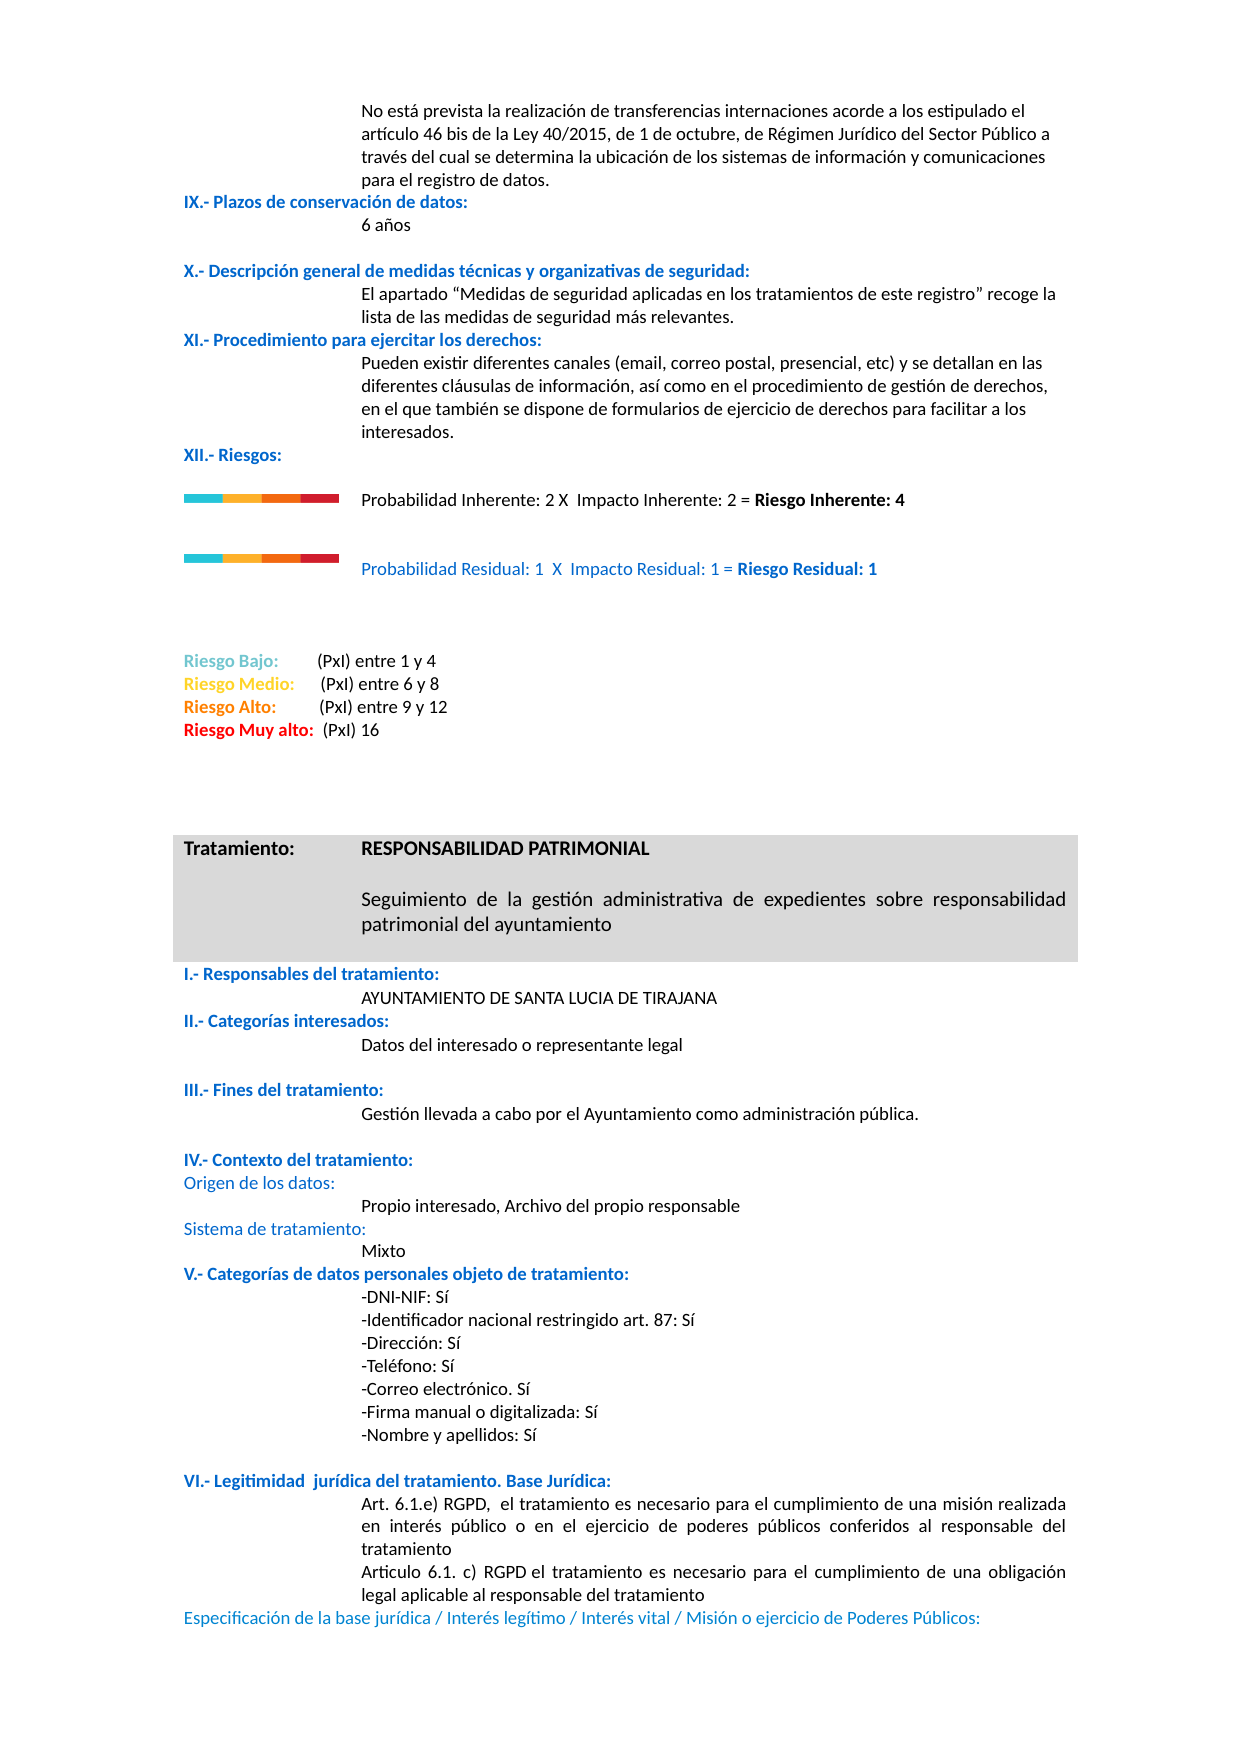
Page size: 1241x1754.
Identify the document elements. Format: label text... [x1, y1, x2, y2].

table_header RESPONSABILIDAD PATRIMONIAL Seguimiento de la gestión administrativa de expedientes sobre responsabilidad patrimonial del ayuntamiento [350, 835, 1078, 962]
table_cell [173, 214, 350, 259]
table_cell [173, 99, 350, 191]
table_cell [173, 1285, 350, 1469]
table_cell Mixto [350, 1240, 1078, 1262]
table_cell Propio interesado, Archivo del propio responsable [350, 1194, 1078, 1217]
table_cell [173, 1194, 350, 1217]
table_cell Especificación de la base jurídica / Interés legítimo / Interés vital / Misión o ejercicio de Poderes Públicos: [173, 1606, 1078, 1629]
table_cell Art. 6.1.e) RGPD, el tratamiento es necesario para el cumplimiento de una misión realizada en interés público o en el ejercicio de poderes públicos conferidos al responsable del tratamiento Articulo 6.1. c) RGPD el tratamiento es necesario para el cumplimiento de una obligación legal aplicable al responsable del tratamiento [350, 1492, 1078, 1606]
table_cell Gestión llevada a cabo por el Ayuntamiento como administración pública. [350, 1102, 1078, 1148]
table_cell [173, 282, 350, 328]
table_cell [173, 351, 350, 443]
table_cell [173, 1240, 350, 1262]
table_cell [173, 1033, 350, 1079]
table_cell Datos del interesado o representante legal [350, 1033, 1078, 1079]
table_cell IV.- Contexto del tratamiento: [173, 1148, 1078, 1171]
table_cell [173, 986, 350, 1009]
table_cell Pueden existir diferentes canales (email, correo postal, presencial, etc) y se detallan en las diferentes cláusulas de información, así como en el procedimiento de gestión de derechos, en el que también se dispone de formularios de ejercicio de derechos para facilitar a los interesados. [350, 351, 1078, 443]
table_cell V.- Categorías de datos personales objeto de tratamiento: [173, 1263, 1078, 1285]
table_cell Origen de los datos: [173, 1171, 1078, 1194]
table_cell Riesgo Bajo: (PxI) entre 1 y 4 Riesgo Medio: (PxI) entre 6 y 8 Riesgo Alto: (PxI) entre 9 y 12 Riesgo Muy alto: (PxI) 16 [173, 626, 1078, 763]
table_cell XI.- Procedimiento para ejercitar los derechos: [173, 328, 1078, 351]
table_cell [173, 1102, 350, 1148]
table_cell [173, 466, 350, 626]
table_cell X.- Descripción general de medidas técnicas y organizativas de seguridad: [173, 259, 1078, 282]
table_cell Probabilidad Inherente: 2 X Impacto Inherente: 2 = Riesgo Inherente: 4 Probabilidad Residual: 1 X Impacto Residual: 1 = Riesgo Residual: 1 [350, 466, 1078, 626]
table_cell Sistema de tratamiento: [173, 1217, 1078, 1239]
table_cell El apartado “Medidas de seguridad aplicadas en los tratamientos de este registro” recoge la lista de las medidas de seguridad más relevantes. [350, 282, 1078, 328]
table_cell [173, 1492, 350, 1606]
table_cell I.- Responsables del tratamiento: [173, 963, 1078, 986]
table_cell AYUNTAMIENTO DE SANTA LUCIA DE TIRAJANA [350, 986, 1078, 1009]
table_cell VI.- Legitimidad jurídica del tratamiento. Base Jurídica: [173, 1469, 1078, 1492]
table_cell XII.- Riesgos: [173, 443, 1078, 466]
table_header Tratamiento: [173, 835, 350, 962]
table_cell 6 años [350, 214, 1078, 259]
table_cell IX.- Plazos de conservación de datos: [173, 191, 1078, 213]
table_cell No está prevista la realización de transferencias internaciones acorde a los estipulado el artículo 46 bis de la Ley 40/2015, de 1 de octubre, de Régimen Jurídico del Sector Público a través del cual se determina la ubicación de los sistemas de información y comunicaciones para el registro de datos. [350, 99, 1078, 191]
table_cell -DNI-NIF: Sí -Identificador nacional restringido art. 87: Sí -Dirección: Sí -Teléfono: Sí -Correo electrónico. Sí -Firma manual o digitalizada: Sí -Nombre y apellidos: Sí [350, 1285, 1078, 1469]
table_cell II.- Categorías interesados: [173, 1009, 1078, 1033]
table_cell III.- Fines del tratamiento: [173, 1079, 1078, 1102]
